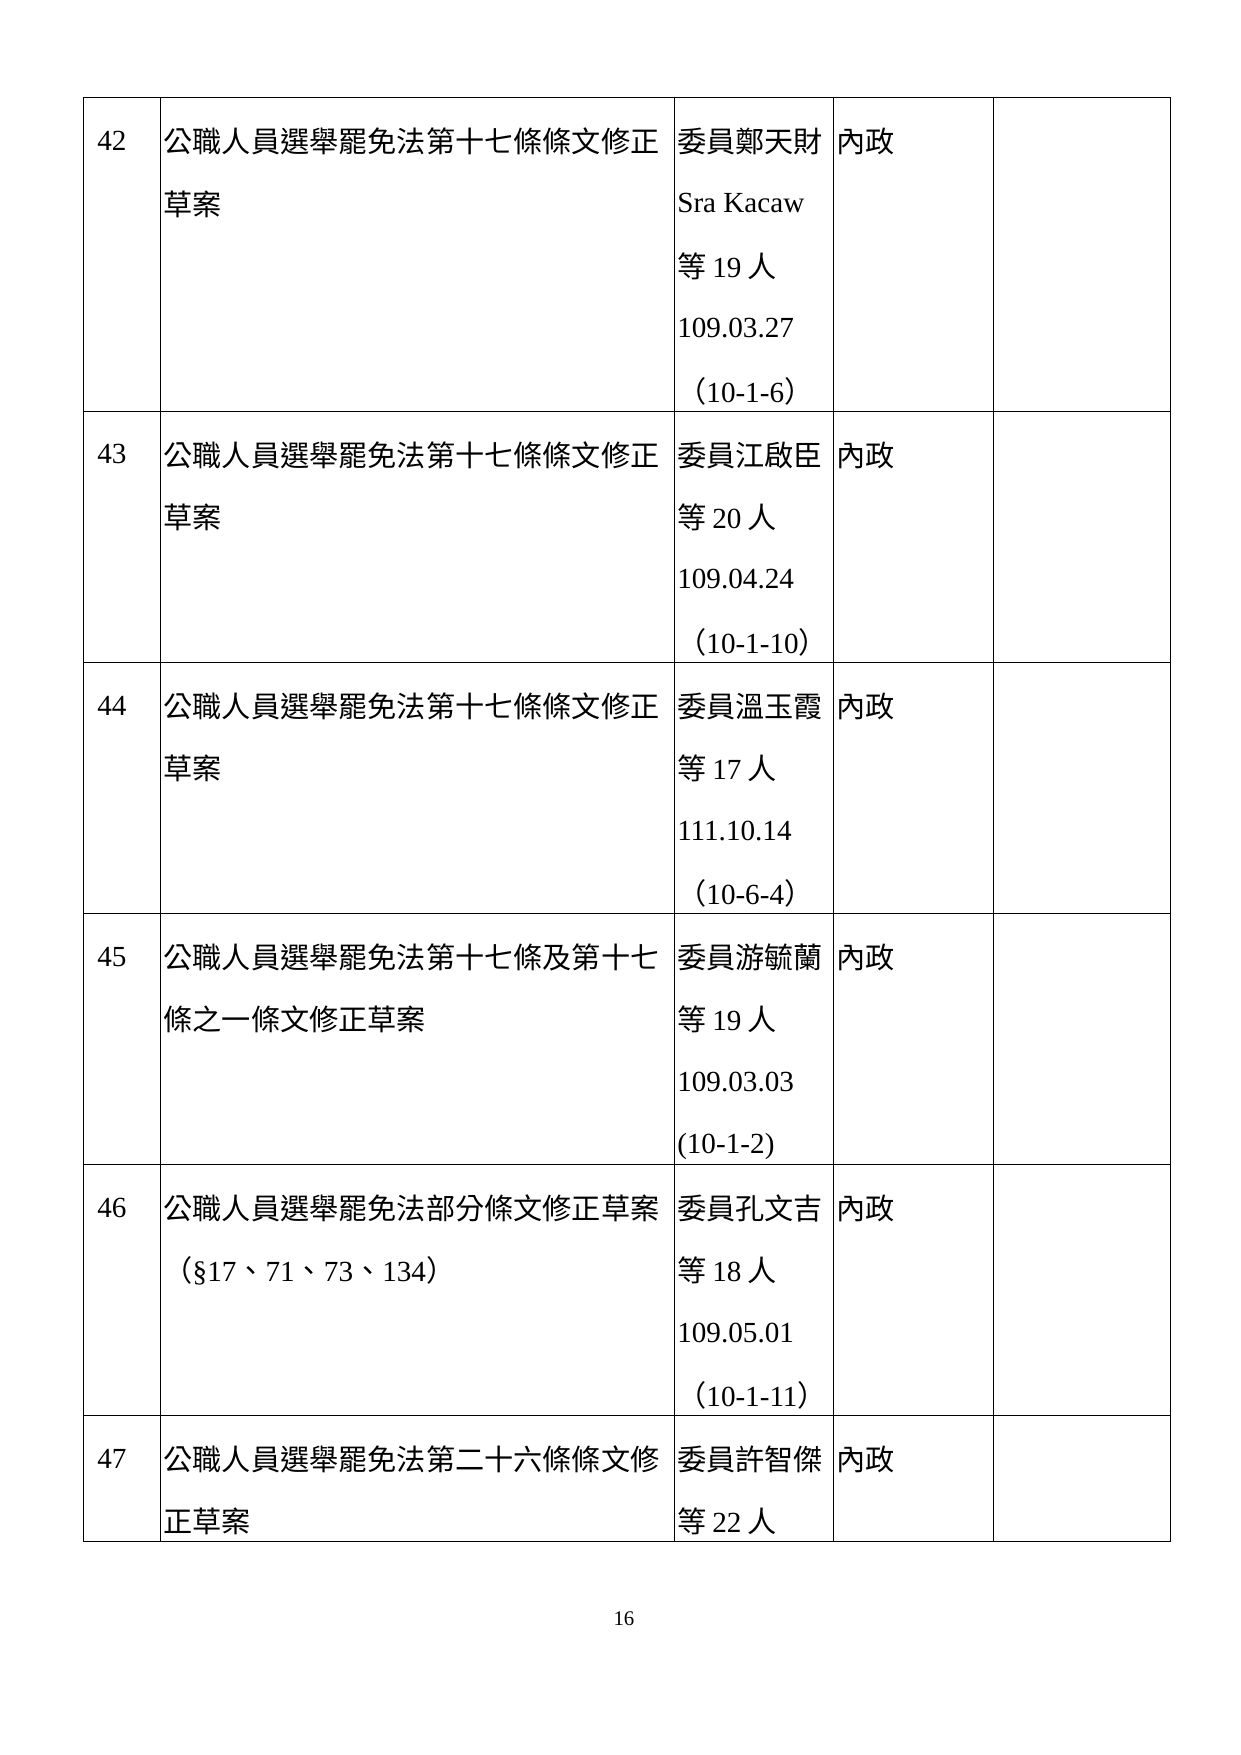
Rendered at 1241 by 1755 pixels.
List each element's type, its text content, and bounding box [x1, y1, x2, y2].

table_cell 委員孔文吉等18人 109.05.01 （10-1-11） [675, 1165, 833, 1415]
table_cell [994, 98, 1170, 411]
table_cell [994, 914, 1170, 1164]
table_cell 公職人員選舉罷免法第十七條條文修正草案 [161, 412, 674, 662]
table_cell 委員鄭天財Sra Kacaw等19人 109.03.27 （10-1-6） [675, 98, 833, 411]
table_cell 內政 [834, 1165, 993, 1415]
table_cell [994, 1165, 1170, 1415]
table_cell 內政 [834, 914, 993, 1164]
table_cell [84, 98, 160, 411]
table_cell 委員溫玉霞等17人 111.10.14 （10-6-4） [675, 663, 833, 913]
table_cell [994, 1416, 1170, 1541]
table_cell [84, 1165, 160, 1415]
table_cell 公職人員選舉罷免法第二十六條條文修正草案 [161, 1416, 674, 1541]
table_cell 委員江啟臣等20人 109.04.24 （10-1-10） [675, 412, 833, 662]
table_cell 委員許智傑等22人 [675, 1416, 833, 1541]
table_cell 內政 [834, 412, 993, 662]
table_cell 內政 [834, 663, 993, 913]
table_cell 內政 [834, 1416, 993, 1541]
table_cell [994, 663, 1170, 913]
table_cell [84, 1416, 160, 1541]
table_cell 委員游毓蘭等19人 109.03.03 (10-1-2) [675, 914, 833, 1164]
table_cell [84, 914, 160, 1164]
table_cell 公職人員選舉罷免法第十七條及第十七條之一條文修正草案 [161, 914, 674, 1164]
table_cell 公職人員選舉罷免法部分條文修正草案 （§17、71、73、134） [161, 1165, 674, 1415]
table_cell 公職人員選舉罷免法第十七條條文修正草案 [161, 98, 674, 411]
table_cell 公職人員選舉罷免法第十七條條文修正草案 [161, 663, 674, 913]
table_cell 內政 [834, 98, 993, 411]
table_cell [84, 663, 160, 913]
table_cell [84, 412, 160, 662]
table_cell [994, 412, 1170, 662]
